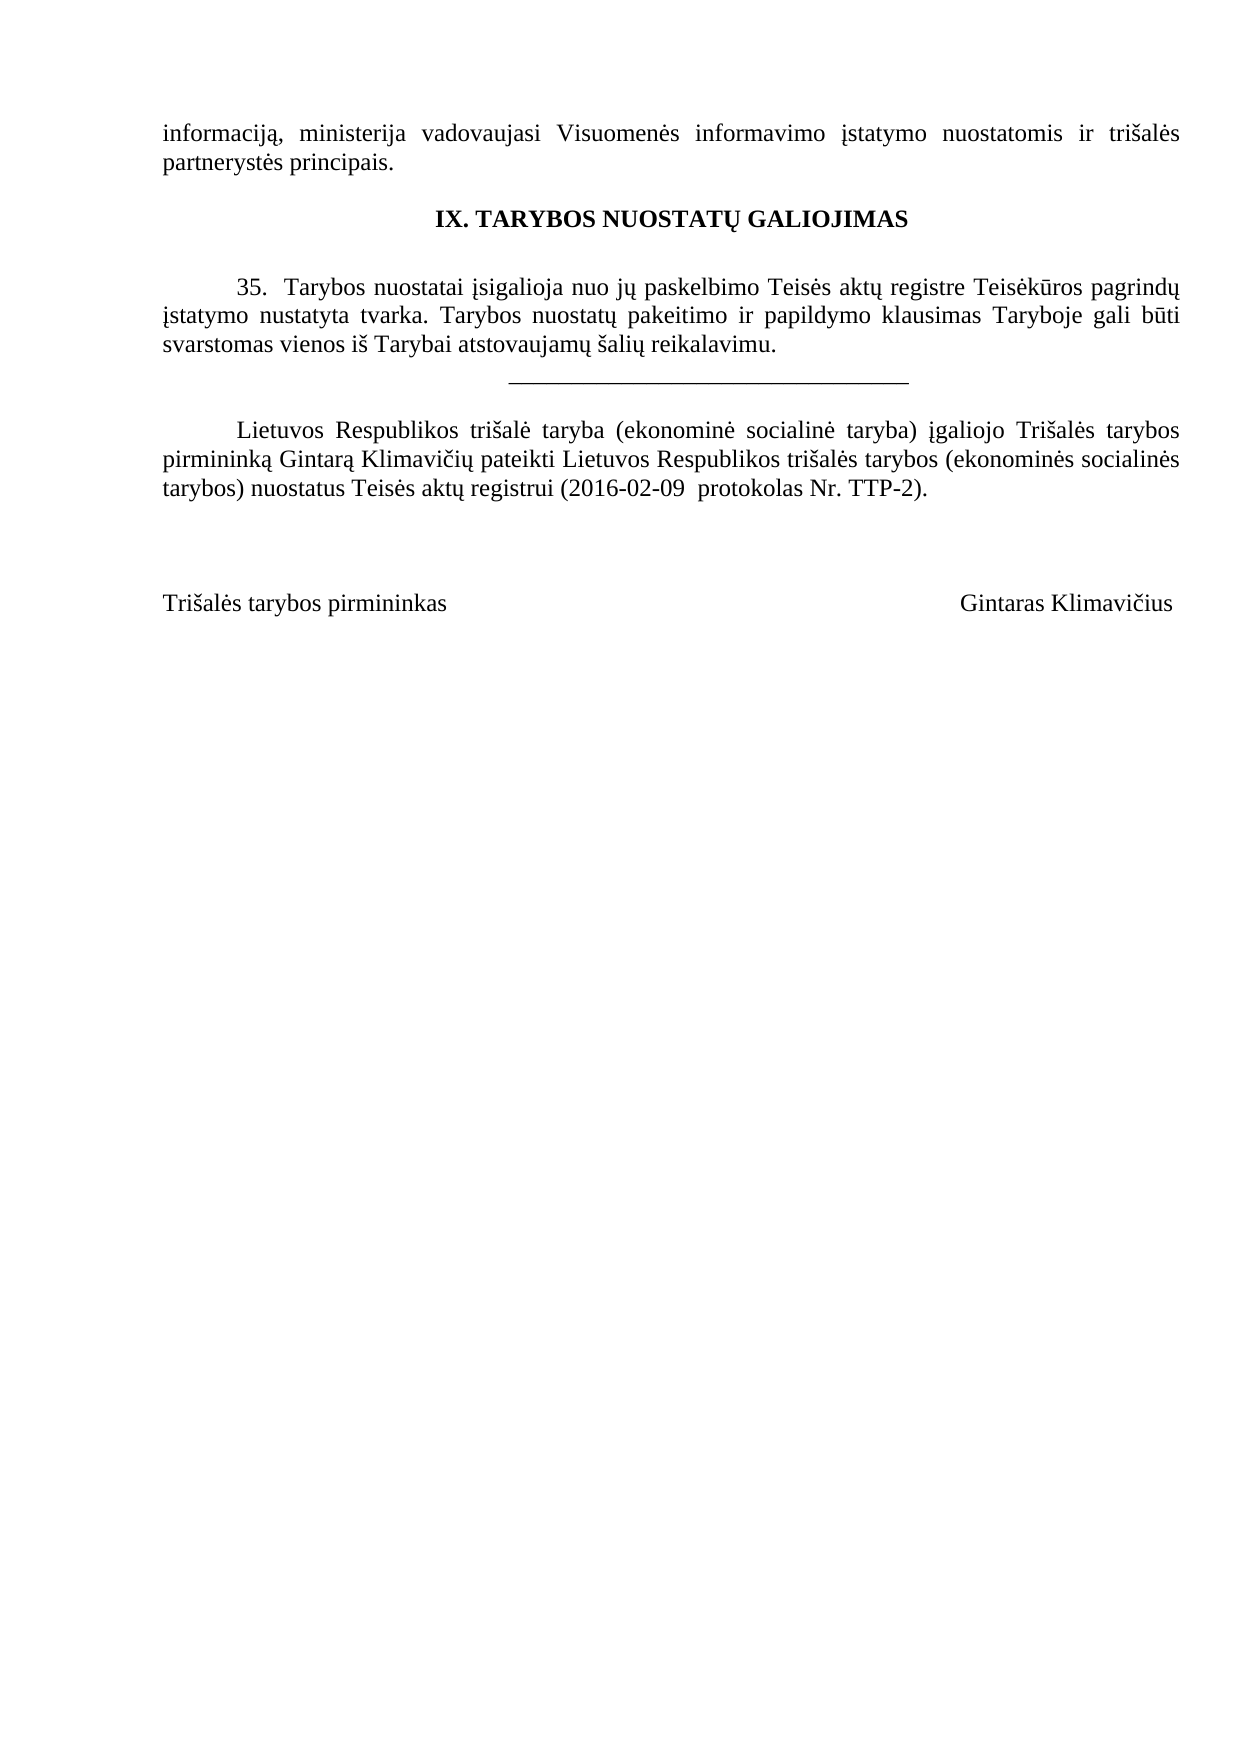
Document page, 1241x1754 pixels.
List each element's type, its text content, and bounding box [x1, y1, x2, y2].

text informaciją, ministerija vadovaujasi Visuomenės informavimo įstatymo nuostatomis ir trišalės partnerystės principais. [162, 118, 1181, 176]
text Lietuvos Respublikos trišalė taryba (ekonominė socialinė taryba) įgaliojo Trišalės tarybos pirmininką Gintarą Klimavičių pateikti Lietuvos Respublikos trišalės tarybos (ekonominės socialinės tarybos) nuostatus Teisės aktų registrui (2016-02-09 protokolas Nr. TTP-2). [162, 415, 1181, 502]
text Trišalės tarybos pirmininkas Gintaras Klimavičius [162, 588, 1181, 617]
text ________________________________ [162, 358, 1181, 415]
text 35. Tarybos nuostatai įsigalioja nuo jų paskelbimo Teisės aktų registre Teisėkūros pagrindų įstatymo nustatyta tvarka. Tarybos nuostatų pakeitimo ir papildymo klausimas Taryboje gali būti svarstomas vienos iš Tarybai atstovaujamų šalių reikalavimu. [162, 272, 1181, 358]
text IX. TARYBOS NUOSTATŲ GALIOJIMAS [162, 204, 1181, 233]
